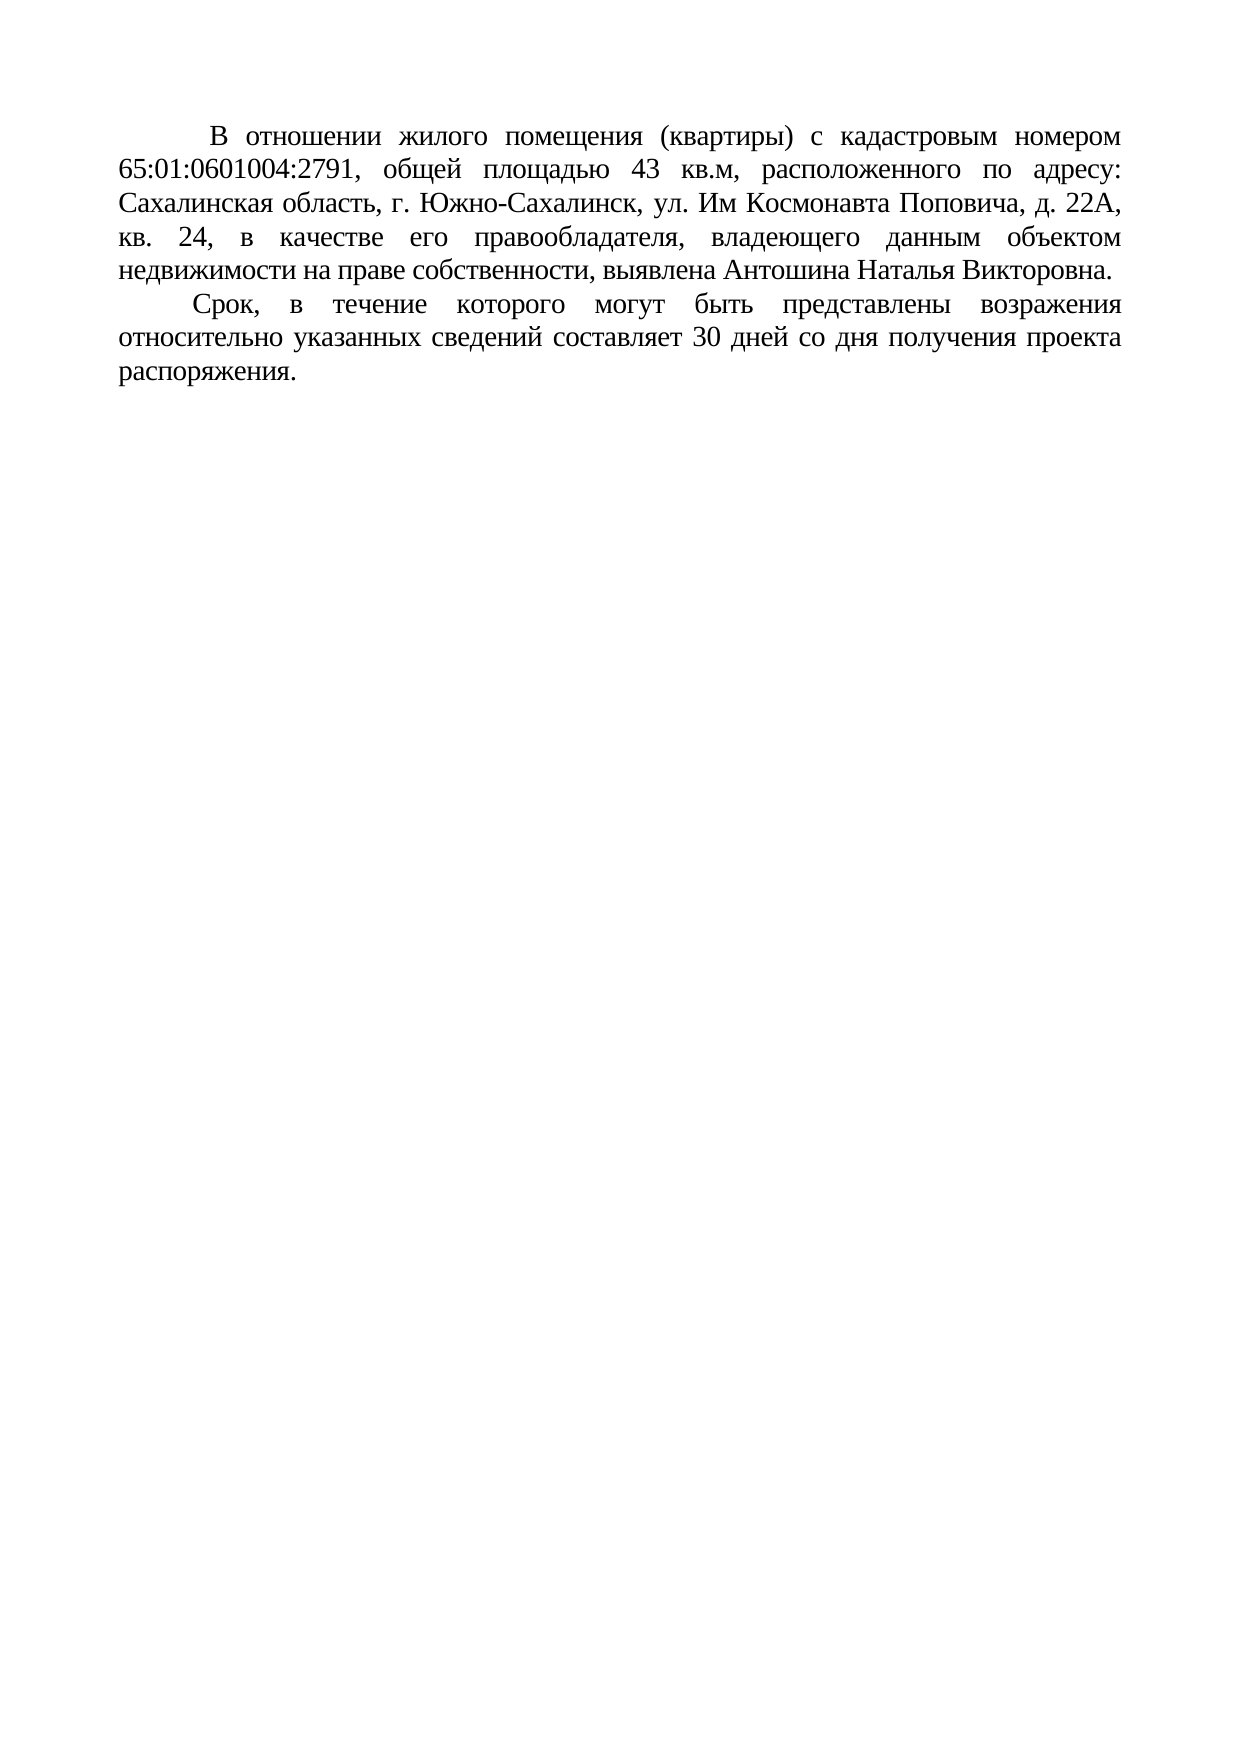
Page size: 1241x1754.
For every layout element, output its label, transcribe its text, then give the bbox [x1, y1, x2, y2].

text Срок, в течение которого могут быть представлены возражения относительно указанных сведений составляет 30 дней со дня получения проекта распоряжения. [118, 286, 1122, 386]
text В отношении жилого помещения (квартиры) с кадастровым номером 65:01:0601004:2791, общей площадью 43 кв.м, расположенного по адресу: Сахалинская область, г. Южно-Сахалинск, ул. Им Космонавта Поповича, д. 22А, кв. 24, в качестве его правообладателя, владеющего данным объектом недвижимости на праве собственности, выявлена Антошина Наталья Викторовна. [118, 118, 1122, 286]
